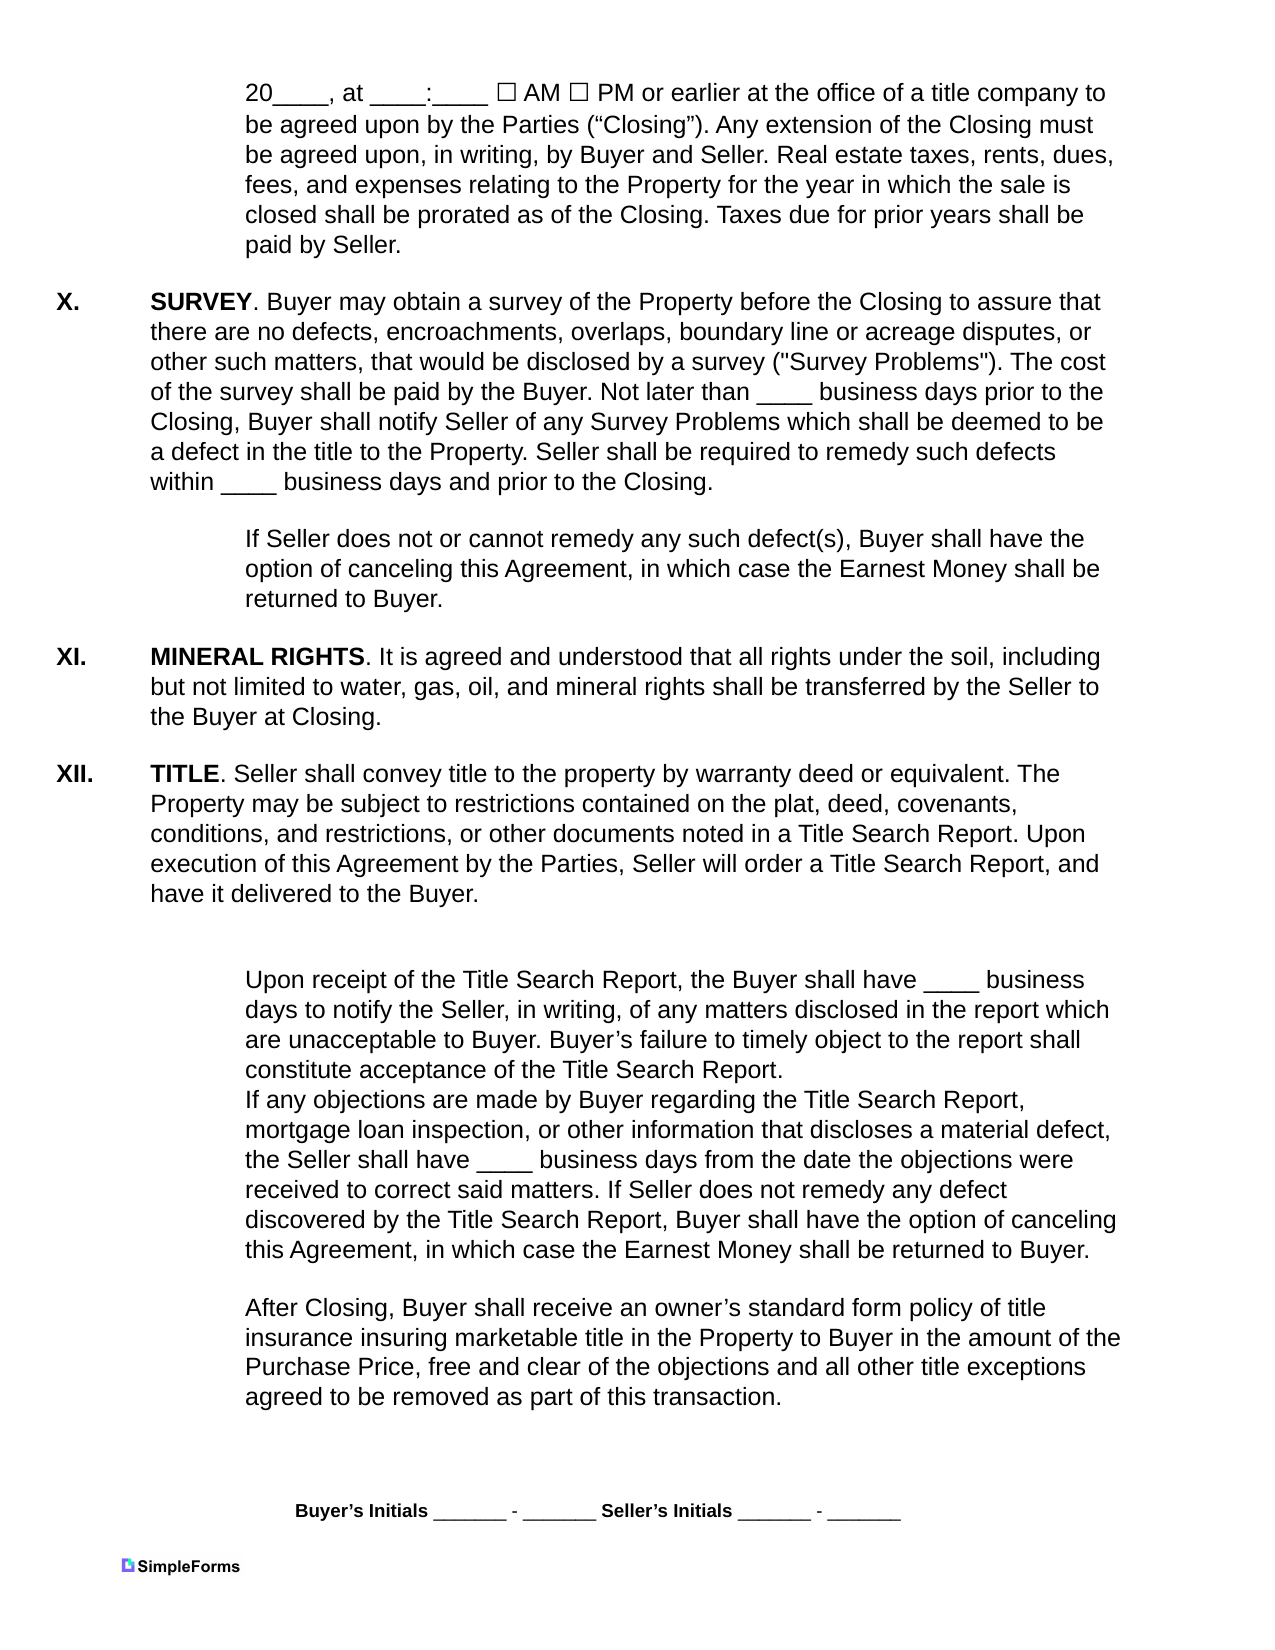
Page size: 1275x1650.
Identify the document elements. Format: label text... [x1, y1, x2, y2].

list SURVEY. Buyer may obtain a survey of the Property before the Closing to assure that there are no defects, encroachments, overlaps, boundary line or acreage disputes, or other such matters, that would be disclosed by a survey ("Survey Problems"). The cost of the survey shall be paid by the Buyer. Not later than ____ business days prior to the Closing, Buyer shall notify Seller of any Survey Problems which shall be deemed to be a defect in the title to the Property. Seller shall be required to remedy such defects within ____ business days and prior to the Closing. [56, 287, 1122, 495]
text Upon receipt of the Title Search Report, the Buyer shall have ____ business days to notify the Seller, in writing, of any matters disclosed in the report which are unacceptable to Buyer. Buyer’s failure to timely object to the report shall constitute acceptance of the Title Search Report. [245, 965, 1122, 1084]
list MINERAL RIGHTS. It is agreed and understood that all rights under the soil, including but not limited to water, gas, oil, and mineral rights shall be transferred by the Seller to the Buyer at Closing. [56, 642, 1122, 730]
text If Seller does not or cannot remedy any such defect(s), Buyer shall have the option of canceling this Agreement, in which case the Earnest Money shall be returned to Buyer. [245, 524, 1122, 612]
text If any objections are made by Buyer regarding the Title Search Report, mortgage loan inspection, or other information that discloses a material defect, the Seller shall have ____ business days from the date the objections were received to correct said matters. If Seller does not remedy any defect discovered by the Title Search Report, Buyer shall have the option of canceling this Agreement, in which case the Earnest Money shall be returned to Buyer. [245, 1085, 1122, 1263]
list TITLE. Seller shall convey title to the property by warranty deed or equivalent. The Property may be subject to restrictions contained on the plat, deed, covenants, conditions, and restrictions, or other documents noted in a Title Search Report. Upon execution of this Agreement by the Parties, Seller will order a Title Search Report, and have it delivered to the Buyer. [56, 759, 1122, 907]
text 20____, at ____:____ ☐ AM ☐ PM or earlier at the office of a title company to be agreed upon by the Parties (“Closing”). Any extension of the Closing must be agreed upon, in writing, by Buyer and Seller. Real estate taxes, rents, dues, fees, and expenses relating to the Property for the year in which the sale is closed shall be prorated as of the Closing. Taxes due for prior years shall be paid by Seller. [245, 75, 1122, 258]
text After Closing, Buyer shall receive an owner’s standard form policy of title insurance insuring marketable title in the Property to Buyer in the amount of the Purchase Price, free and clear of the objections and all other title exceptions agreed to be removed as part of this transaction. [245, 1293, 1122, 1411]
